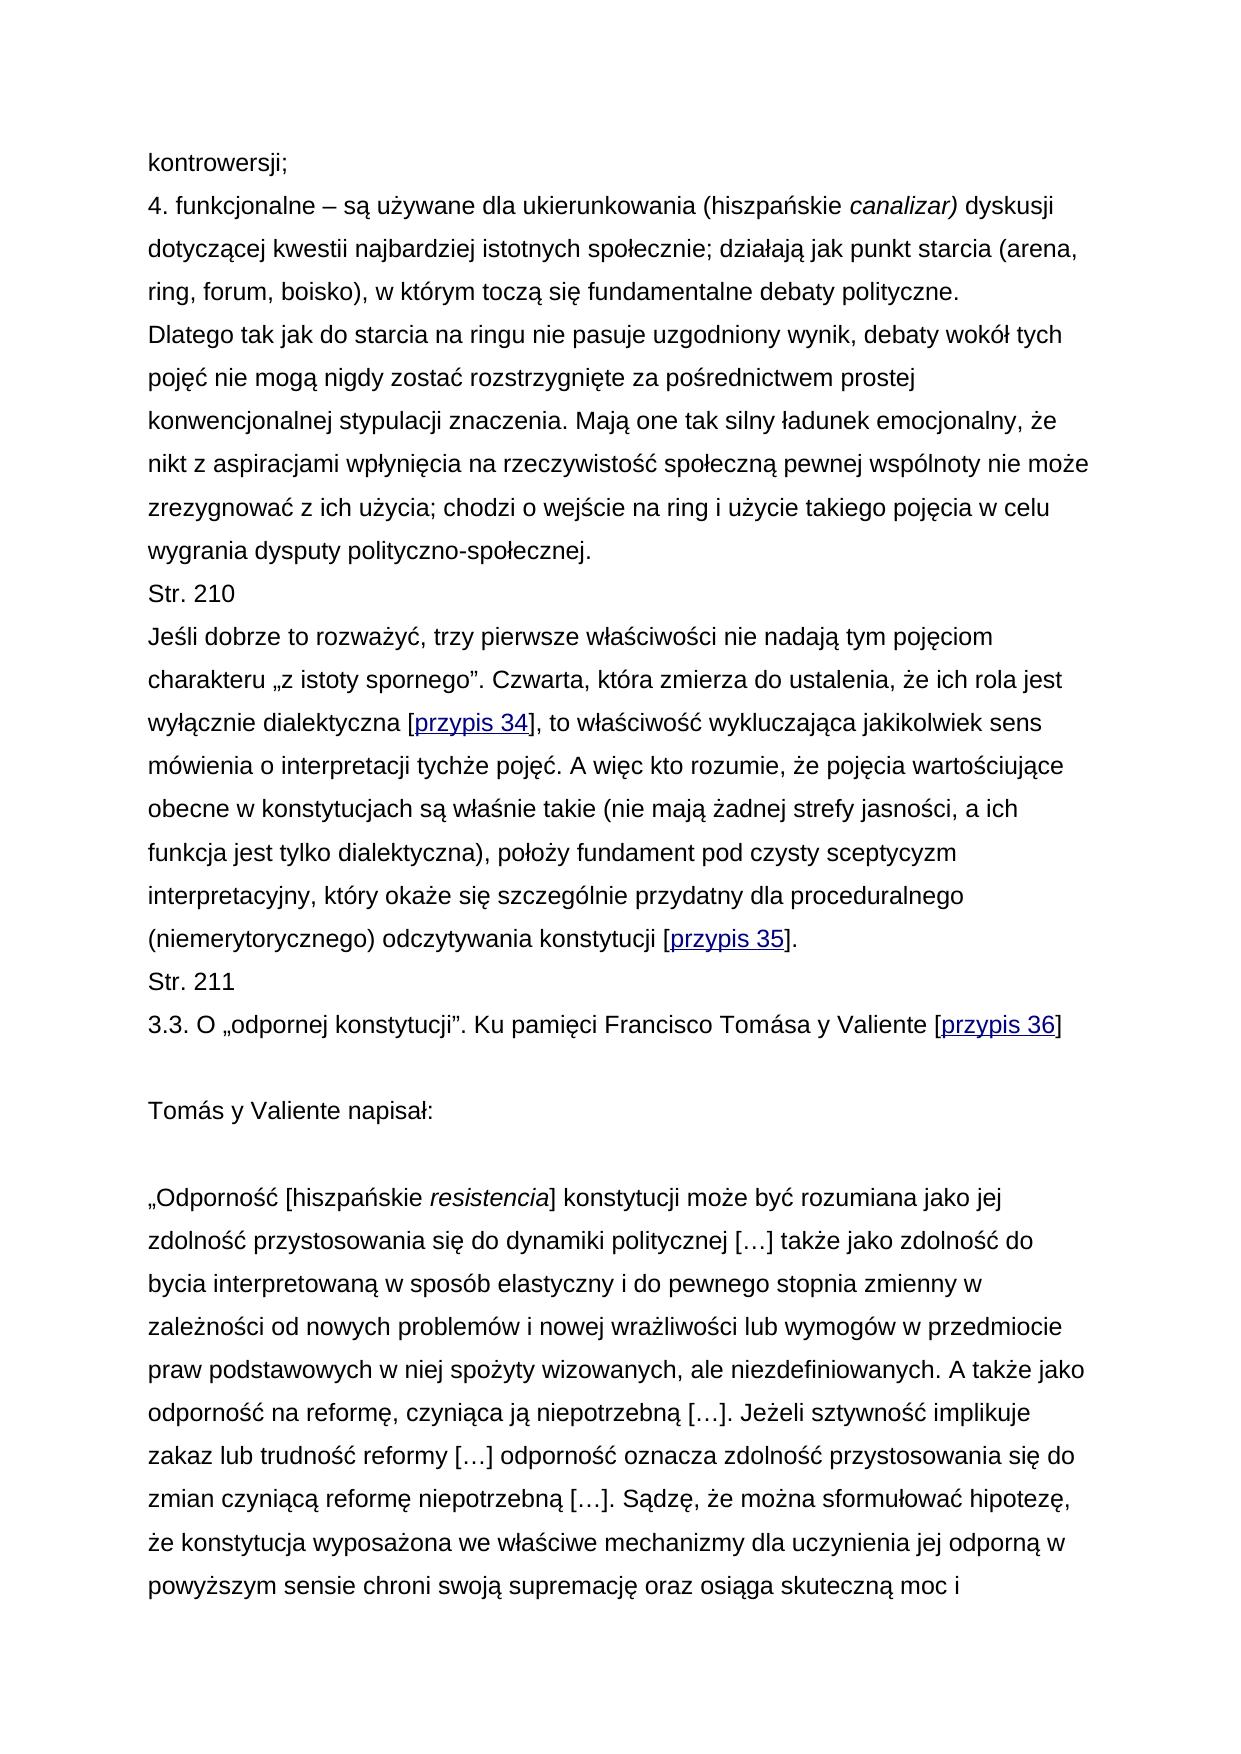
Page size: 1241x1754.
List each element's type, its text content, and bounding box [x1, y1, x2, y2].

text Str. 210 [148, 579, 1093, 608]
text Str. 211 [148, 967, 1093, 996]
text „Odporność [hiszpańskie resistencia] konstytucji może być rozumiana jako jej zdolność przystosowania się do dynamiki politycznej […] także jako zdolność do bycia interpretowaną w sposób elastyczny i do pewnego stopnia zmienny w zależności od nowych problemów i nowej wrażliwości lub wymogów w przedmiocie praw podstawowych w niej spożyty wizowanych, ale niezdefiniowanych. A także jako odporność na reformę, czyniąca ją niepotrzebną […]. Jeżeli sztywność implikuje zakaz lub trudność reformy […] odporność oznacza zdolność przystosowania się do zmian czyniącą reformę niepotrzebną […]. Sądzę, że można sformułować hipotezę, że konstytucja wyposażona we właściwe mechanizmy dla uczynienia jej odporną w powyższym sensie chroni swoją supremację oraz osiąga skuteczną moc i [148, 1183, 1093, 1599]
text Tomás y Valiente napisał: [148, 1096, 1093, 1125]
subtitle 3.3. O „odpornej konstytucji”. Ku pamięci Francisco Tomása y Valiente [przypis 36] [148, 1010, 1093, 1039]
text 4. funkcjonalne – są używane dla ukierunkowania (hiszpańskie canalizar) dyskusji dotyczącej kwestii najbardziej istotnych społecznie; działają jak punkt starcia (arena, ring, forum, boisko), w którym toczą się fundamentalne debaty polityczne. [148, 191, 1093, 306]
text kontrowersji; [148, 148, 1093, 176]
text Dlatego tak jak do starcia na ringu nie pasuje uzgodniony wynik, debaty wokół tych pojęć nie mogą nigdy zostać rozstrzygnięte za pośrednictwem prostej konwencjonalnej stypulacji znaczenia. Mają one tak silny ładunek emocjonalny, że nikt z aspiracjami wpłynięcia na rzeczywistość społeczną pewnej wspólnoty nie może zrezygnować z ich użycia; chodzi o wejście na ring i użycie takiego pojęcia w celu wygrania dysputy polityczno-społecznej. [148, 320, 1093, 564]
text Jeśli dobrze to rozważyć, trzy pierwsze właściwości nie nadają tym pojęciom charakteru „z istoty spornego”. Czwarta, która zmierza do ustalenia, że ich rola jest wyłącznie dialektyczna [przypis 34], to właściwość wykluczająca jakikolwiek sens mówienia o interpretacji tychże pojęć. A więc kto rozumie, że pojęcia wartościujące obecne w konstytucjach są właśnie takie (nie mają żadnej strefy jasności, a ich funkcja jest tylko dialektyczna), położy fundament pod czysty sceptycyzm interpretacyjny, który okaże się szczególnie przydatny dla proceduralnego (niemerytorycznego) odczytywania konstytucji [przypis 35]. [148, 622, 1093, 953]
